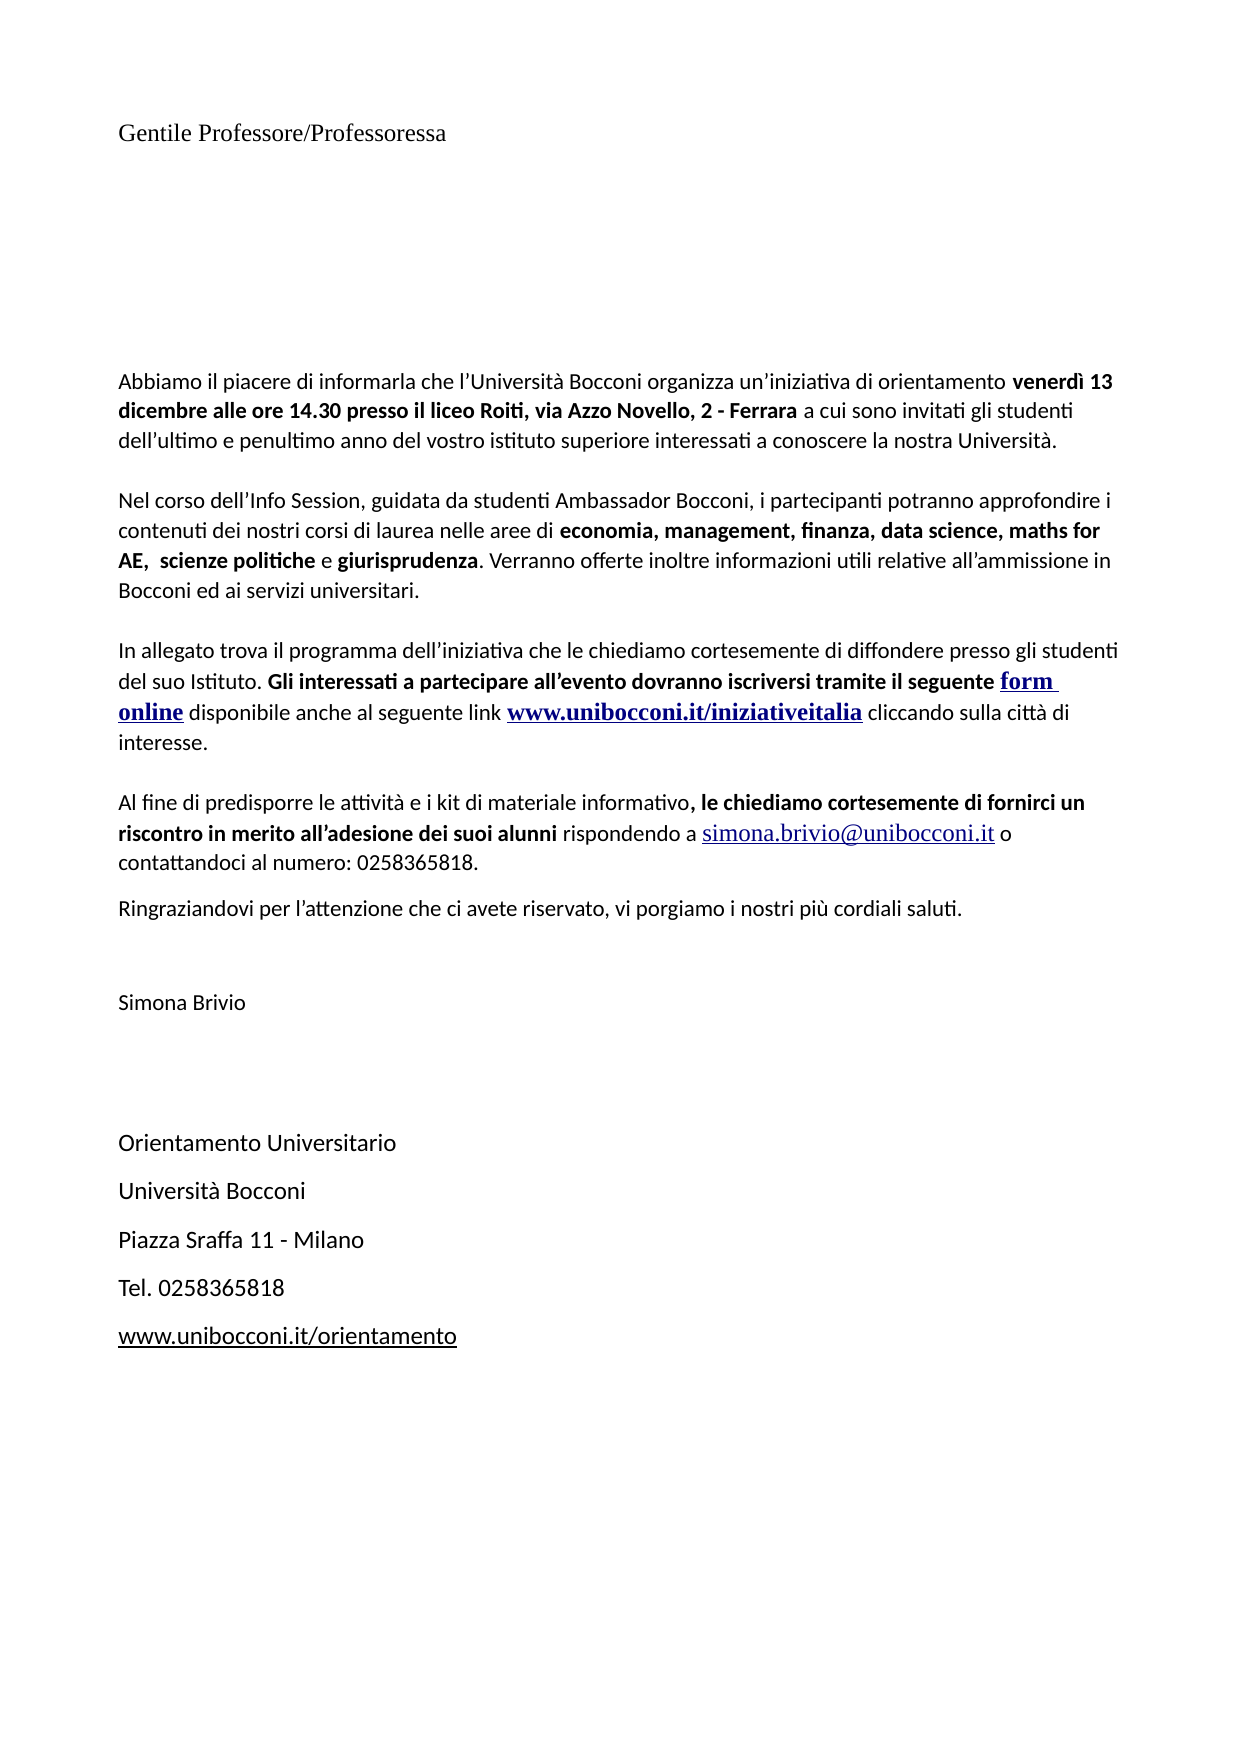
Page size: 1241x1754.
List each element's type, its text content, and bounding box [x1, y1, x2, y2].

text Ringraziandovi per l’attenzione che ci avete riservato, vi porgiamo i nostri più cordiali saluti. [118, 894, 1122, 922]
text Piazza Sraffa 11 - Milano [118, 1224, 1122, 1254]
text www.unibocconi.it/orientamento [118, 1320, 1122, 1351]
text Orientamento Universitario [118, 1127, 1122, 1158]
text Abbiamo il piacere di informarla che l’Università Bocconi organizza un’iniziativa di orientamento venerdì 13 dicembre alle ore 14.30 presso il liceo Roiti, via Azzo Novello, 2 - Ferrara a cui sono invitati gli studenti dell’ultimo e penultimo anno del vostro istituto superiore interessati a conoscere la nostra Università. Nel corso dell’Info Session, guidata da studenti Ambassador Bocconi, i partecipanti potranno approfondire i contenuti dei nostri corsi di laurea nelle aree di economia, management, finanza, data science, maths for AE, scienze politiche e giurisprudenza. Verranno offerte inoltre informazioni utili relative all’ammissione in Bocconi ed ai servizi universitari. In allegato trova il programma dell’iniziativa che le chiediamo cortesemente di diffondere presso gli studenti del suo Istituto. Gli interessati a partecipare all’evento dovranno iscriversi tramite il seguente form online disponibile anche al seguente link www.unibocconi.it/iniziativeitalia cliccando sulla città di interesse. Al fine di predisporre le attività e i kit di materiale informativo, le chiediamo cortesemente di fornirci un riscontro in merito all’adesione dei suoi alunni rispondendo a simona.brivio@unibocconi.it o contattandoci al numero: 0258365818. [118, 367, 1122, 877]
text Tel. 0258365818 [118, 1272, 1122, 1302]
text Università Bocconi [118, 1176, 1122, 1206]
text Simona Brivio [118, 988, 1122, 1016]
text Gentile Professore/Professoressa [118, 118, 1122, 147]
